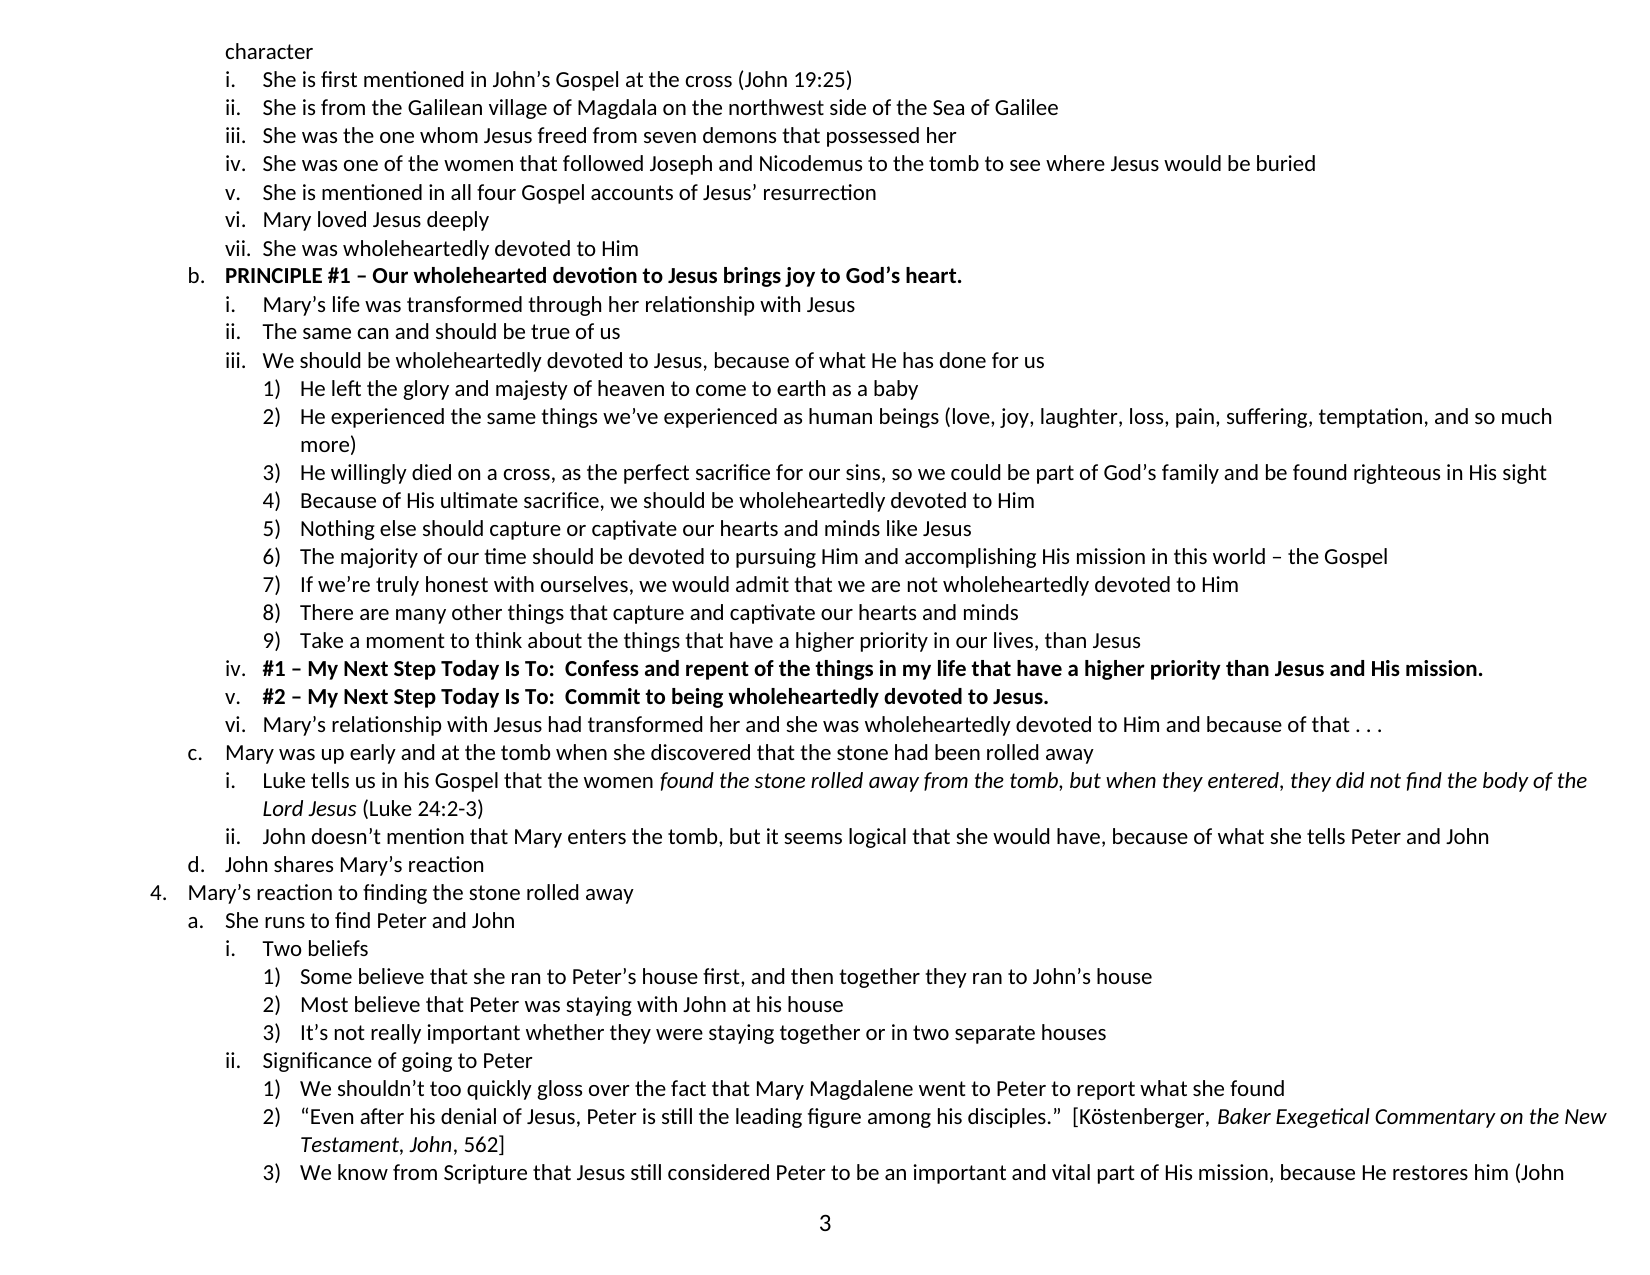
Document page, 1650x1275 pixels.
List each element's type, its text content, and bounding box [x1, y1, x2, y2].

list He left the glory and majesty of heaven to come to earth as a baby [262, 374, 1612, 402]
list Take a moment to think about the things that have a higher priority in our lives, than Jesus [262, 626, 1612, 654]
list He experienced the same things we’ve experienced as human beings (love, joy, laughter, loss, pain, suffering, temptation, and so much more) [262, 402, 1612, 458]
list She is first mentioned in John’s Gospel at the cross (John 19:25) [225, 66, 1612, 93]
list Two beliefs [225, 934, 1612, 962]
list She was one of the women that followed Joseph and Nicodemus to the tomb to see where Jesus would be buried [225, 149, 1612, 178]
list There are many other things that capture and captivate our hearts and minds [262, 598, 1612, 626]
list character [187, 37, 1612, 66]
list Some believe that she ran to Peter’s house first, and then together they ran to John’s house [262, 962, 1612, 990]
list She runs to find Peter and John [187, 906, 1612, 934]
list Because of His ultimate sacrifice, we should be wholeheartedly devoted to Him [262, 486, 1612, 514]
list Mary loved Jesus deeply [225, 206, 1612, 234]
list We shouldn’t too quickly gloss over the fact that Mary Magdalene went to Peter to report what she found [262, 1074, 1612, 1102]
list PRINCIPLE #1 – Our wholehearted devotion to Jesus brings joy to God’s heart. [187, 262, 1612, 290]
list John doesn’t mention that Mary enters the tomb, but it seems logical that she would have, because of what she tells Peter and John [225, 822, 1612, 850]
list We should be wholeheartedly devoted to Jesus, because of what He has done for us [225, 346, 1612, 374]
list She was the one whom Jesus freed from seven demons that possessed her [225, 122, 1612, 149]
list Mary’s relationship with Jesus had transformed her and she was wholeheartedly devoted to Him and because of that . . . [225, 710, 1612, 738]
list John shares Mary’s reaction [187, 850, 1612, 878]
list “Even after his denial of Jesus, Peter is still the leading figure among his disciples.” [Köstenberger, Baker Exegetical Commentary on the New Testament, John, 562] [262, 1102, 1612, 1158]
list She was wholeheartedly devoted to Him [225, 234, 1612, 262]
list Mary’s life was transformed through her relationship with Jesus [225, 290, 1612, 318]
list She is mentioned in all four Gospel accounts of Jesus’ resurrection [225, 178, 1612, 206]
list Nothing else should capture or captivate our hearts and minds like Jesus [262, 514, 1612, 542]
list We know from Scripture that Jesus still considered Peter to be an important and vital part of His mission, because He restores him (John [262, 1158, 1612, 1186]
list If we’re truly honest with ourselves, we would admit that we are not wholeheartedly devoted to Him [262, 570, 1612, 598]
list #1 – My Next Step Today Is To: Confess and repent of the things in my life that have a higher priority than Jesus and His mission. [225, 654, 1612, 682]
list Significance of going to Peter [225, 1046, 1612, 1074]
list Most believe that Peter was staying with John at his house [262, 990, 1612, 1018]
list Mary’s reaction to finding the stone rolled away [150, 878, 1612, 906]
list The majority of our time should be devoted to pursuing Him and accomplishing His mission in this world – the Gospel [262, 542, 1612, 570]
list Luke tells us in his Gospel that the women found the stone rolled away from the tomb, but when they entered, they did not find the body of the Lord Jesus (Luke 24:2-3) [225, 766, 1612, 822]
list It’s not really important whether they were staying together or in two separate houses [262, 1018, 1612, 1046]
list She is from the Galilean village of Magdala on the northwest side of the Sea of Galilee [225, 93, 1612, 122]
list #2 – My Next Step Today Is To: Commit to being wholeheartedly devoted to Jesus. [225, 682, 1612, 710]
list He willingly died on a cross, as the perfect sacrifice for our sins, so we could be part of God’s family and be found righteous in His sight [262, 458, 1612, 486]
list The same can and should be true of us [225, 318, 1612, 346]
list Mary was up early and at the tomb when she discovered that the stone had been rolled away [187, 738, 1612, 766]
